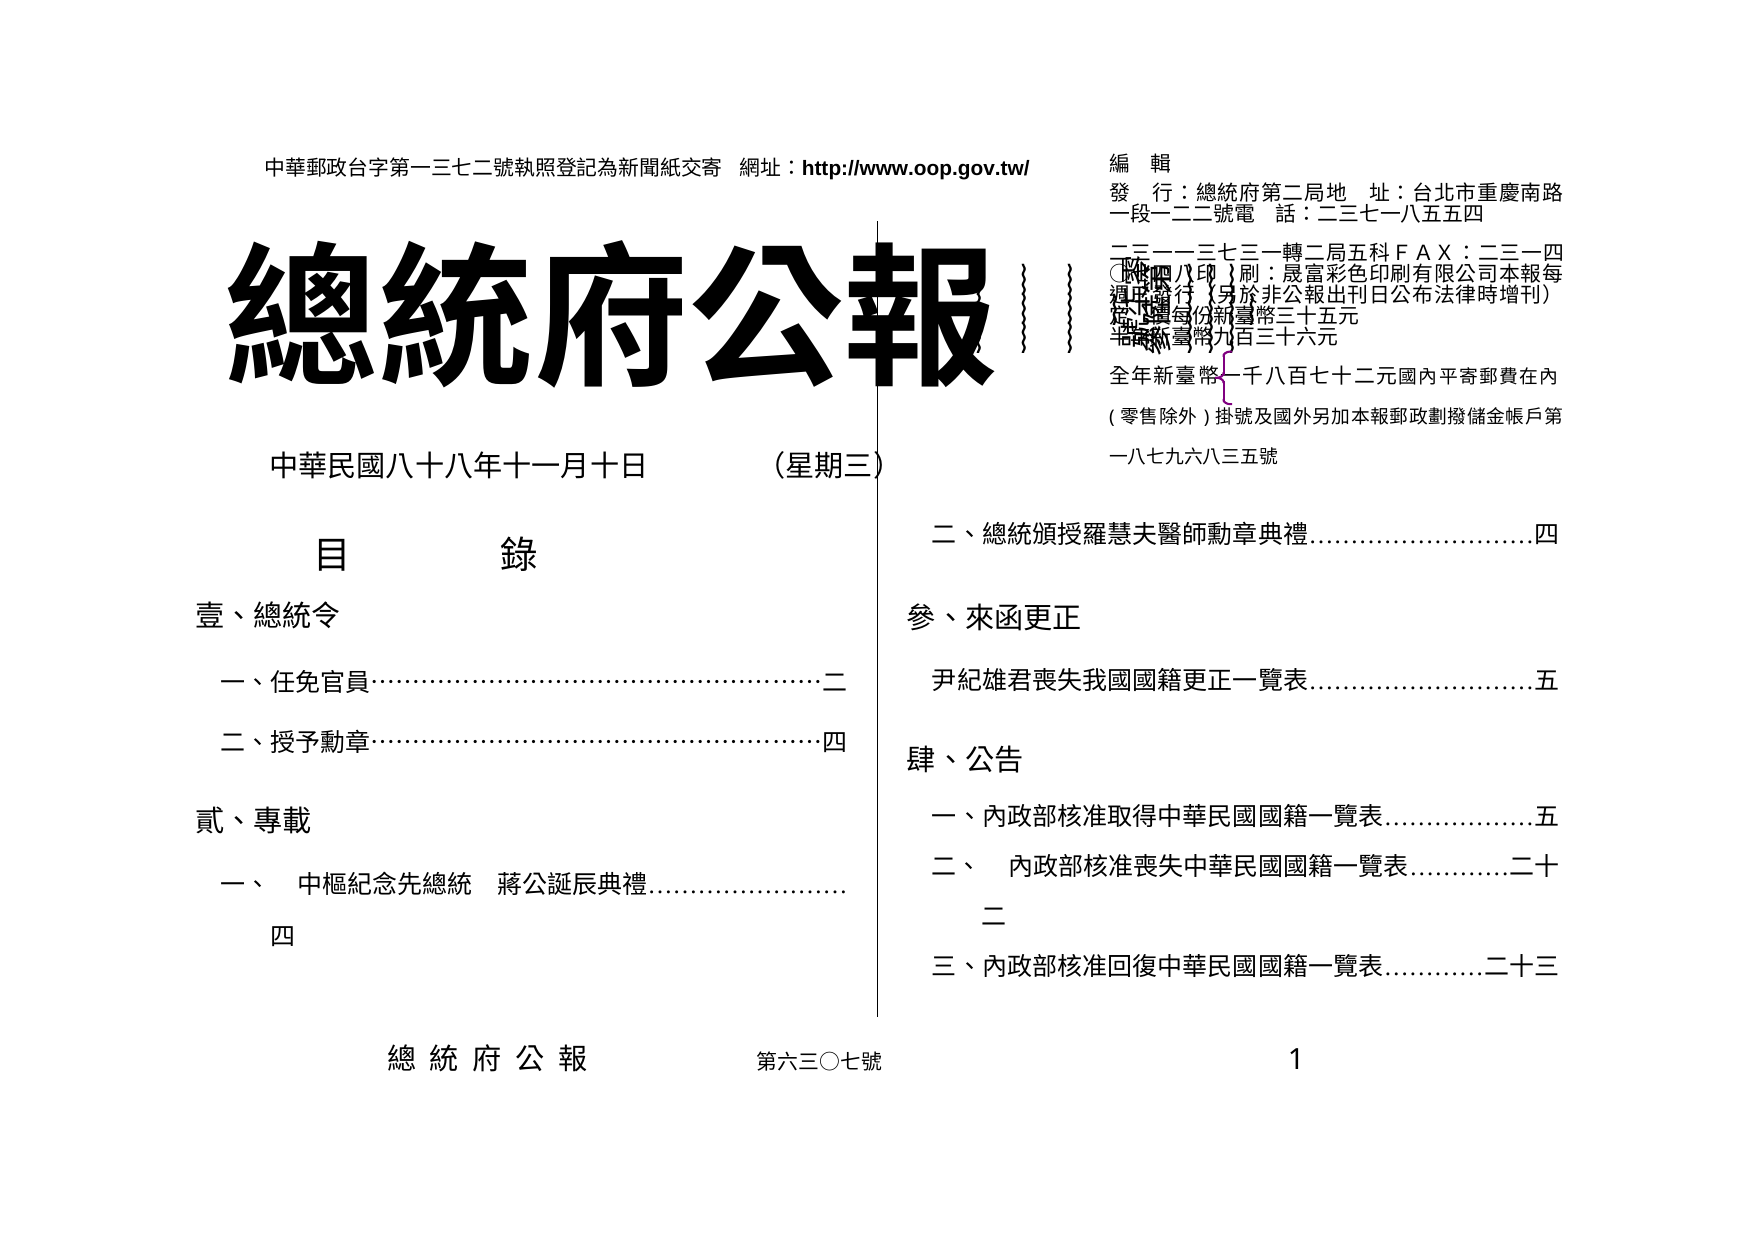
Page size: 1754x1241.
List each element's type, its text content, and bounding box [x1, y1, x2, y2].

text 三、內政部核准回復中華民國國籍一覽表…………二十三 [907, 935, 1559, 985]
text 二、總統頒授羅慧夫醫師勳章典禮………………………四 [907, 222, 1559, 554]
text 一、任免官員………………………………………………二 [195, 650, 847, 702]
text 一、內政部核准取得中華民國國籍一覽表………………五 [907, 785, 1559, 835]
list 內政部核准喪失中華民國國籍一覽表…………二十二 [932, 835, 1559, 935]
text 貳、專載 [195, 777, 847, 846]
text 尹紀雄君喪失我國國籍更正一覽表………………………五 [907, 648, 1559, 700]
text 壹、總統令 [195, 585, 847, 637]
list 中樞紀念先總統 蔣公誕辰典禮……………………四 [220, 852, 847, 956]
text 參、來函更正 [907, 579, 1559, 641]
text 肆、公告 [907, 737, 1559, 779]
text 二、授予勳章………………………………………………四 [195, 702, 847, 764]
text 目 錄 [195, 222, 847, 585]
